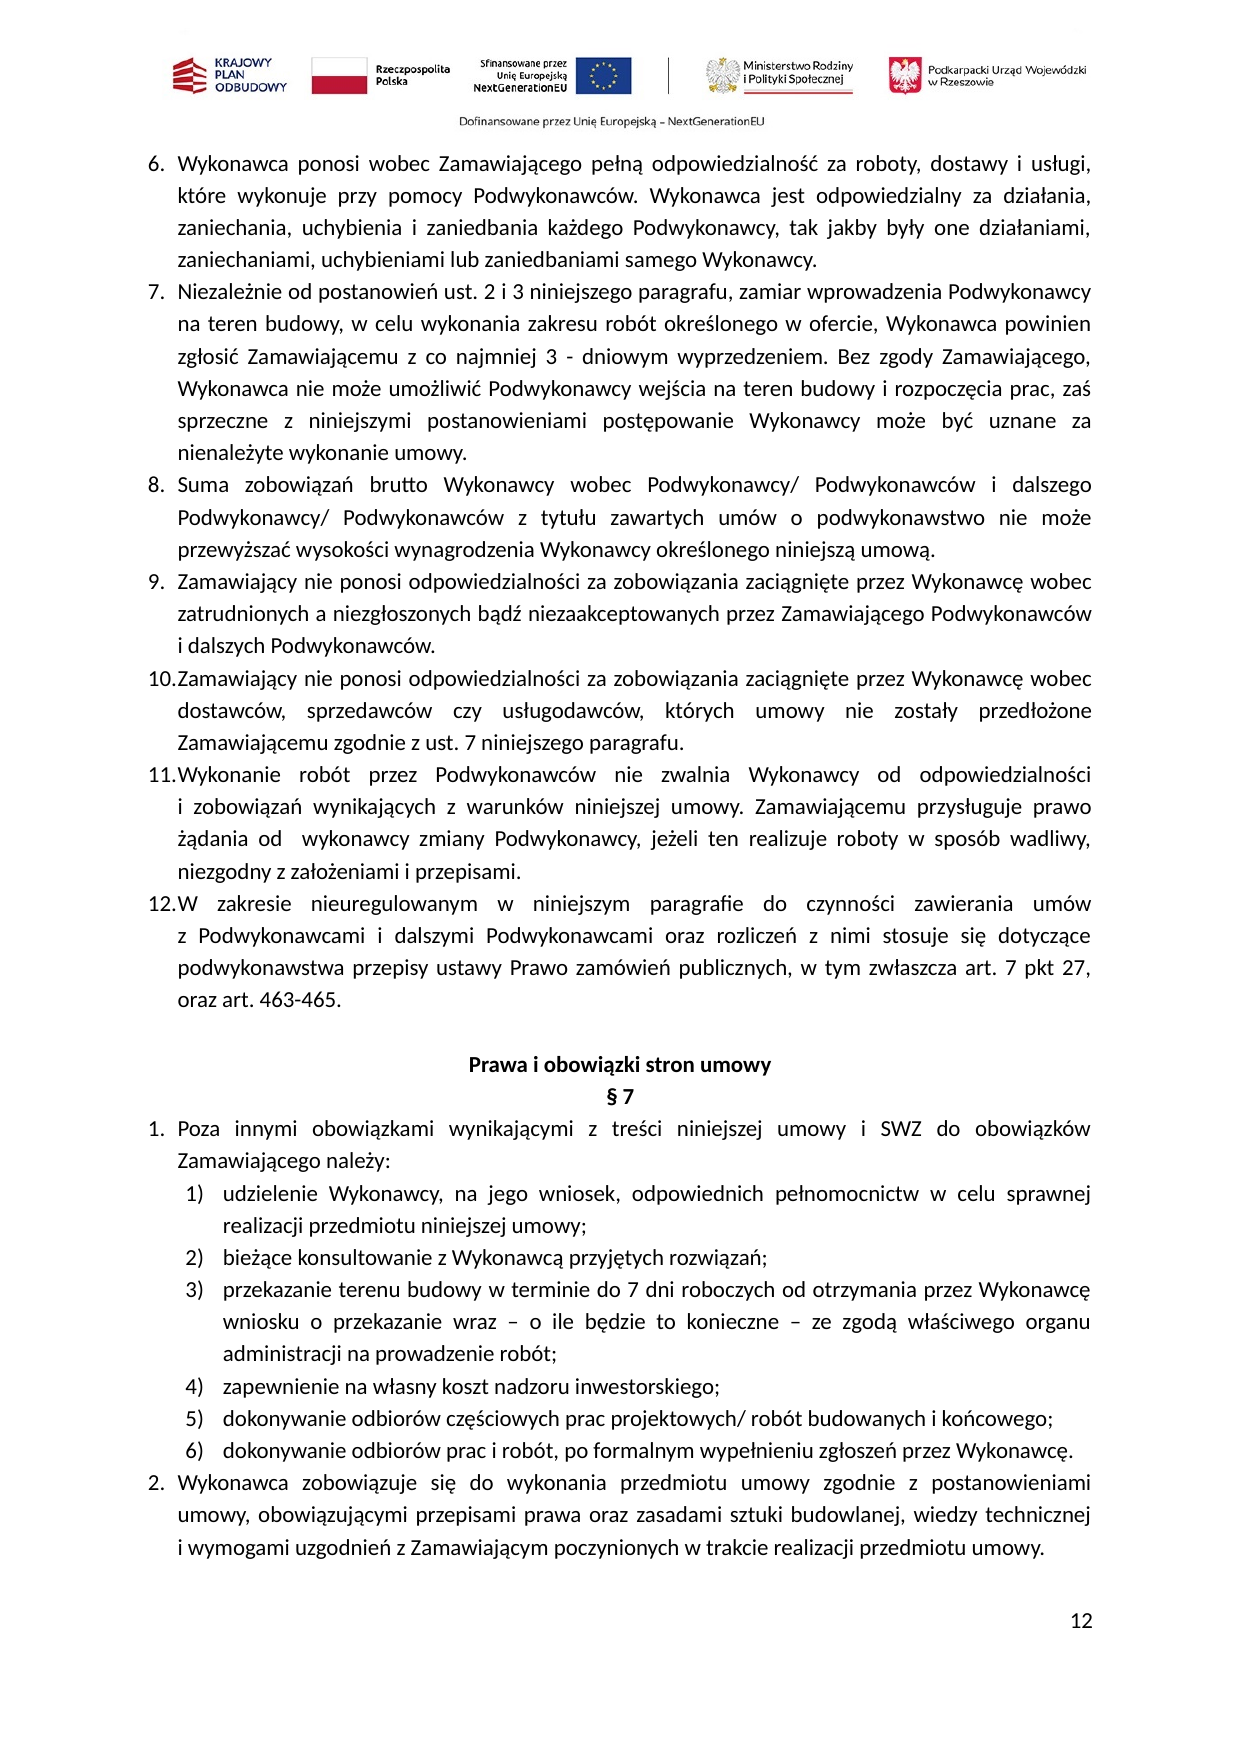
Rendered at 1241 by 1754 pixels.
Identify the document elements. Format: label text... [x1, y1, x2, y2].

list Wykonawca ponosi wobec Zamawiającego pełną odpowiedzialność za roboty, dostawy i usługi, które wykonuje przy pomocy Podwykonawców. Wykonawca jest odpowiedzialny za działania, zaniechania, uchybienia i zaniedbania każdego Podwykonawcy, tak jakby były one działaniami, zaniechaniami, uchybieniami lub zaniedbaniami samego Wykonawcy. [148, 149, 1093, 273]
list zapewnienie na własny koszt nadzoru inwestorskiego; [185, 1372, 1093, 1400]
list Zamawiający nie ponosi odpowiedzialności za zobowiązania zaciągnięte przez Wykonawcę wobec dostawców, sprzedawców czy usługodawców, których umowy nie zostały przedłożone Zamawiającemu zgodnie z ust. 7 niniejszego paragrafu. [148, 664, 1093, 756]
list Wykonanie robót przez Podwykonawców nie zwalnia Wykonawcy od odpowiedzialności i zobowiązań wynikających z warunków niniejszej umowy. Zamawiającemu przysługuje prawo żądania od wykonawcy zmiany Podwykonawcy, jeżeli ten realizuje roboty w sposób wadliwy, niezgodny z założeniami i przepisami. [148, 760, 1093, 885]
list W zakresie nieuregulowanym w niniejszym paragrafie do czynności zawierania umów z Podwykonawcami i dalszymi Podwykonawcami oraz rozliczeń z nimi stosuje się dotyczące podwykonawstwa przepisy ustawy Prawo zamówień publicznych, w tym zwłaszcza art. 7 pkt 27, oraz art. 463-465. [148, 889, 1093, 1013]
list przekazanie terenu budowy w terminie do 7 dni roboczych od otrzymania przez Wykonawcę wniosku o przekazanie wraz – o ile będzie to konieczne – ze zgodą właściwego organu administracji na prowadzenie robót; [185, 1275, 1093, 1368]
text Prawa i obowiązki stron umowy [148, 1050, 1093, 1078]
list Niezależnie od postanowień ust. 2 i 3 niniejszego paragrafu, zamiar wprowadzenia Podwykonawcy na teren budowy, w celu wykonania zakresu robót określonego w ofercie, Wykonawca powinien zgłosić Zamawiającemu z co najmniej 3 - dniowym wyprzedzeniem. Bez zgody Zamawiającego, Wykonawca nie może umożliwić Podwykonawcy wejścia na teren budowy i rozpoczęcia prac, zaś sprzeczne z niniejszymi postanowieniami postępowanie Wykonawcy może być uznane za nienależyte wykonanie umowy. [148, 277, 1093, 466]
list Zamawiający nie ponosi odpowiedzialności za zobowiązania zaciągnięte przez Wykonawcę wobec zatrudnionych a niezgłoszonych bądź niezaakceptowanych przez Zamawiającego Podwykonawców i dalszych Podwykonawców. [148, 567, 1093, 659]
list Poza innymi obowiązkami wynikającymi z treści niniejszej umowy i SWZ do obowiązków Zamawiającego należy: [148, 1114, 1093, 1174]
list dokonywanie odbiorów częściowych prac projektowych/ robót budowanych i końcowego; [185, 1404, 1093, 1432]
list Suma zobowiązań brutto Wykonawcy wobec Podwykonawcy/ Podwykonawców i dalszego Podwykonawcy/ Podwykonawców z tytułu zawartych umów o podwykonawstwo nie może przewyższać wysokości wynagrodzenia Wykonawcy określonego niniejszą umową. [148, 471, 1093, 563]
list udzielenie Wykonawcy, na jego wniosek, odpowiednich pełnomocnictw w celu sprawnej realizacji przedmiotu niniejszej umowy; [185, 1179, 1093, 1239]
list dokonywanie odbiorów prac i robót, po formalnym wypełnieniu zgłoszeń przez Wykonawcę. [185, 1436, 1093, 1464]
text § 7 [148, 1082, 1093, 1110]
list bieżące konsultowanie z Wykonawcą przyjętych rozwiązań; [185, 1243, 1093, 1271]
list Wykonawca zobowiązuje się do wykonania przedmiotu umowy zgodnie z postanowieniami umowy, obowiązującymi przepisami prawa oraz zasadami sztuki budowlanej, wiedzy technicznej i wymogami uzgodnień z Zamawiającym poczynionych w trakcie realizacji przedmiotu umowy. [148, 1468, 1093, 1561]
